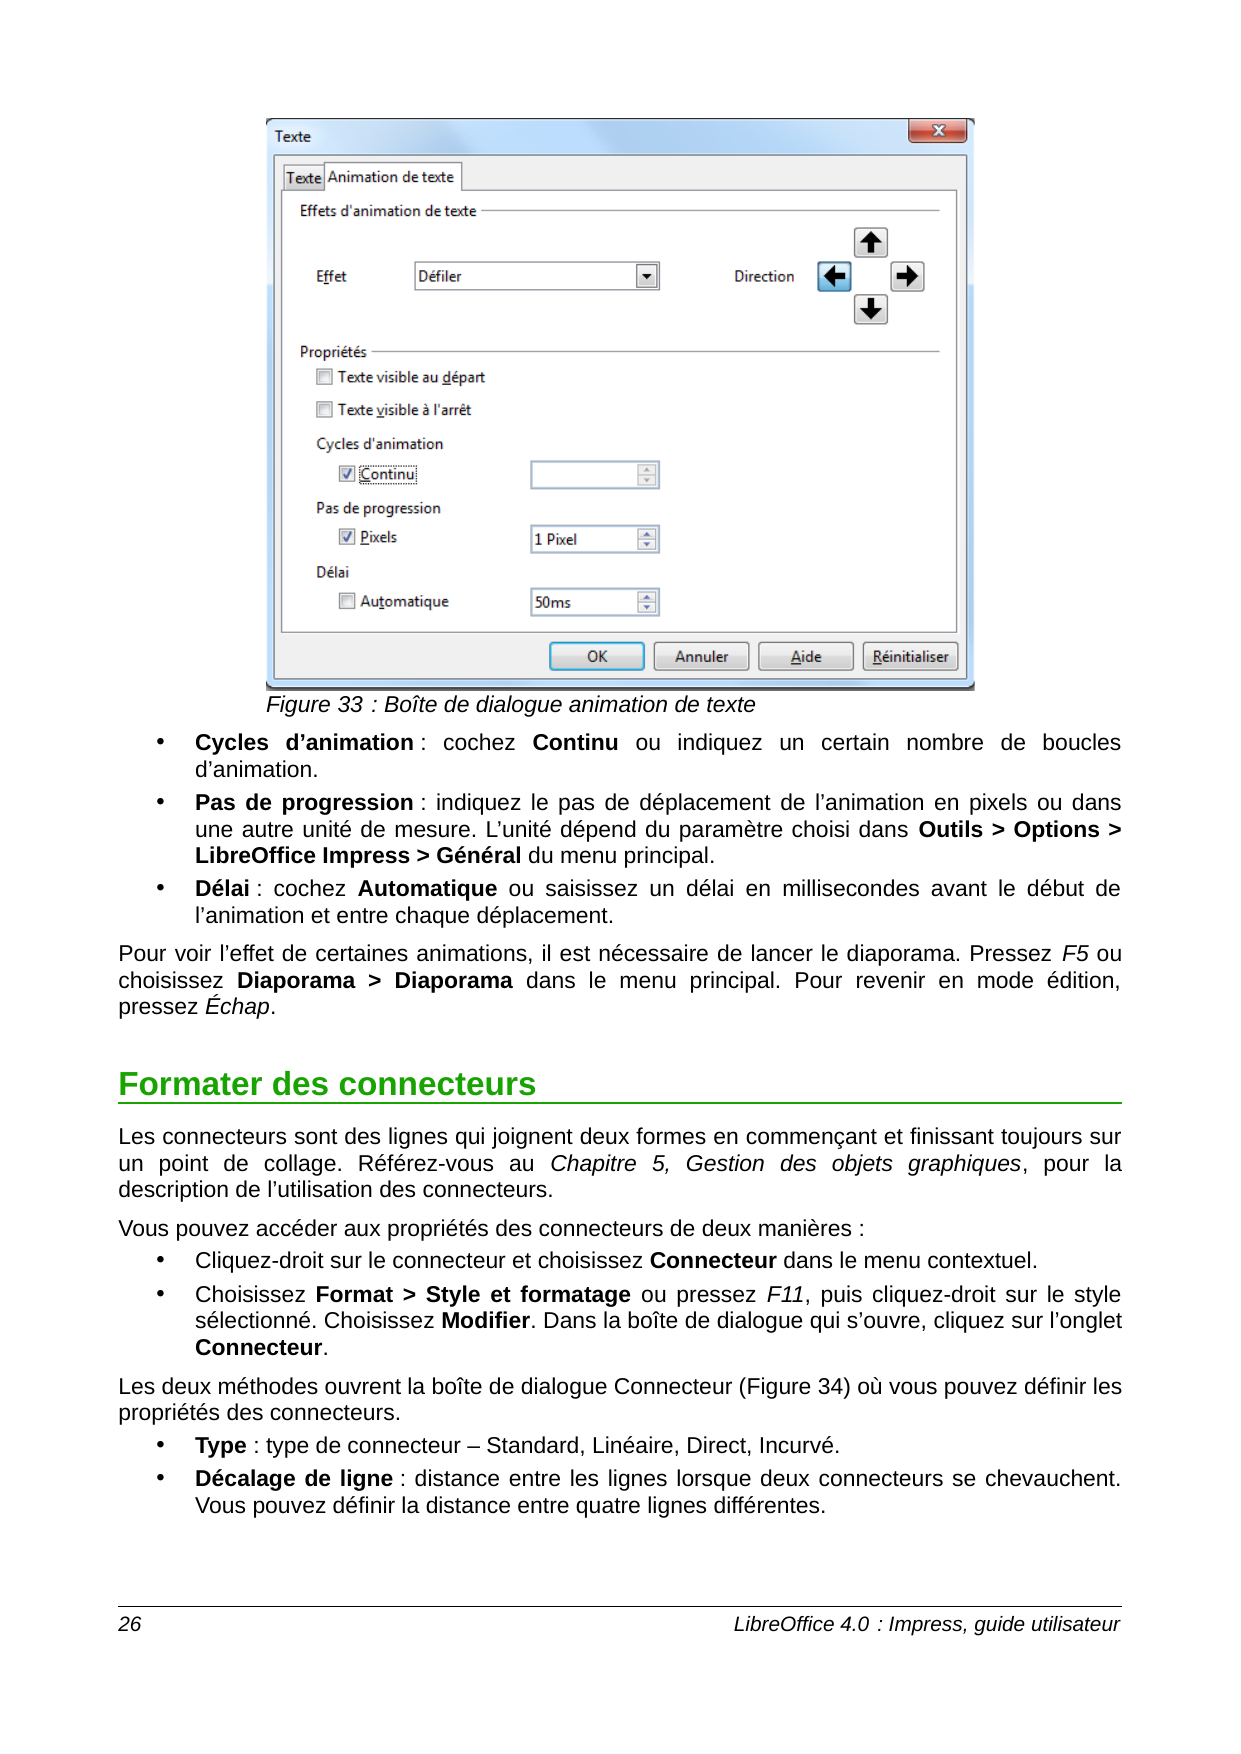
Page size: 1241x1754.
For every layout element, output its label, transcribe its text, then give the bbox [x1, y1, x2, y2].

list Vous pouvez accéder aux propriétés des connecteurs de deux manières : [118, 1215, 1122, 1241]
list Les deux méthodes ouvrent la boîte de dialogue Connecteur (Figure 34) où vous pouvez définir les propriétés des connecteurs. [118, 1373, 1122, 1425]
text Figure 33 : Boîte de dialogue animation de texte [266, 691, 974, 717]
list Cliquez-droit sur le connecteur et choisissez Connecteur dans le menu contextuel. [156, 1247, 1122, 1274]
picture [266, 118, 975, 691]
text Les connecteurs sont des lignes qui joignent deux formes en commençant et finissant toujours sur un point de collage. Référez-vous au Chapitre 5, Gestion des objets graphiques, pour la description de l’utilisation des connecteurs. [118, 1123, 1122, 1202]
list Choisissez Format > Style et formatage ou pressez F11, puis cliquez-droit sur le style sélectionné. Choisissez Modifier. Dans la boîte de dialogue qui s’ouvre, cliquez sur l’onglet Connecteur. [156, 1281, 1122, 1360]
text Pour voir l’effet de certaines animations, il est nécessaire de lancer le diaporama. Pressez F5 ou choisissez Diaporama > Diaporama dans le menu principal. Pour revenir en mode édition, pressez Échap. [118, 940, 1122, 1019]
list Type : type de connecteur – Standard, Linéaire, Direct, Incurvé. [156, 1432, 1122, 1459]
list Cycles d’animation : cochez Continu ou indiquez un certain nombre de boucles d’animation. [156, 729, 1122, 783]
subtitle Formater des connecteurs [118, 1064, 1122, 1102]
list Délai : cochez Automatique ou saisissez un délai en millisecondes avant le début de l’animation et entre chaque déplacement. [156, 875, 1122, 928]
list Pas de progression : indiquez le pas de déplacement de l’animation en pixels ou dans une autre unité de mesure. L’unité dépend du paramètre choisi dans Outils > Options > LibreOffice Impress > Général du menu principal. [156, 789, 1122, 868]
list Décalage de ligne : distance entre les lignes lorsque deux connecteurs se chevauchent. Vous pouvez définir la distance entre quatre lignes différentes. [156, 1465, 1122, 1518]
